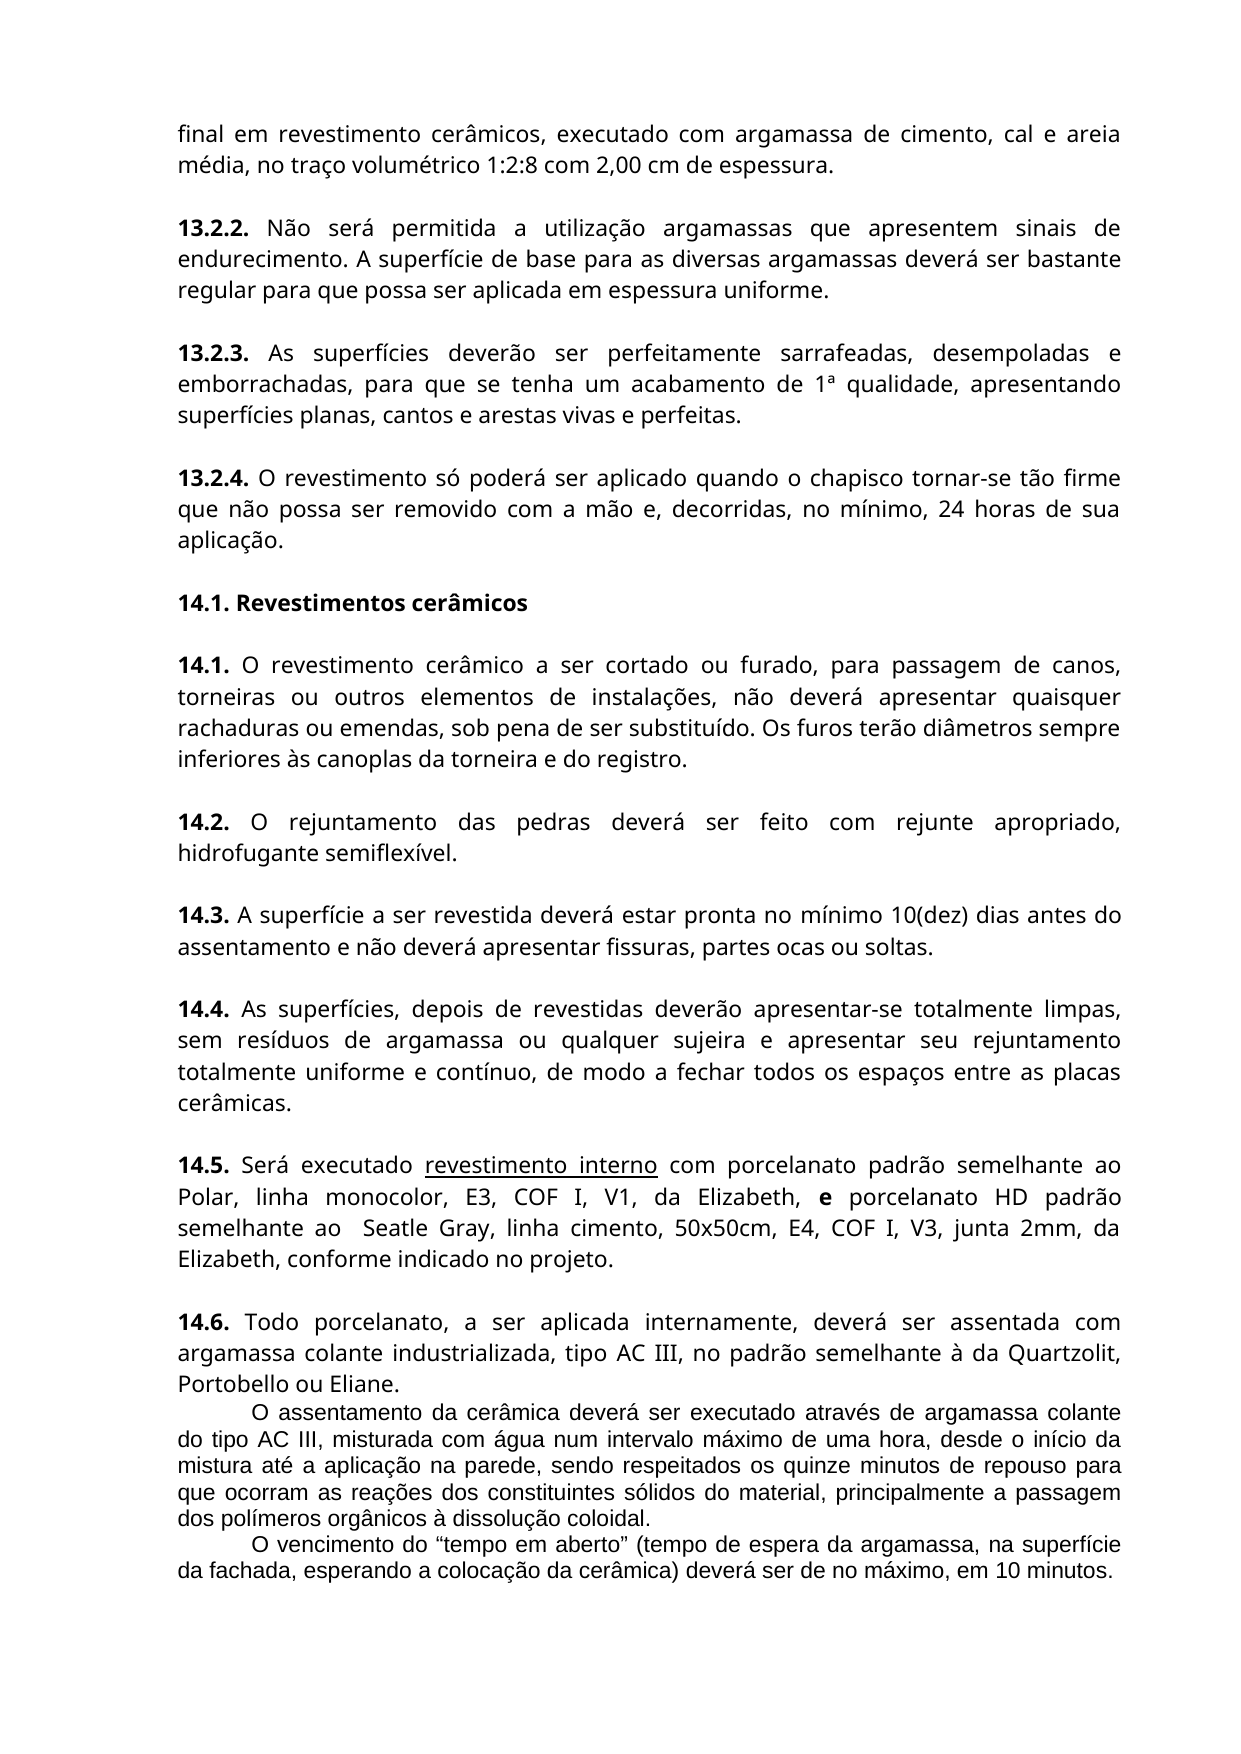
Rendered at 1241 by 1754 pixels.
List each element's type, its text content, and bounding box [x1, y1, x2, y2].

text O assentamento da cerâmica deverá ser executado através de argamassa colante do tipo AC III, misturada com água num intervalo máximo de uma hora, desde o início da mistura até a aplicação na parede, sendo respeitados os quinze minutos de repouso para que ocorram as reações dos constituintes sólidos do material, principalmente a passagem dos polímeros orgânicos à dissolução coloidal. [177, 1399, 1122, 1531]
text 14.6. Todo porcelanato, a ser aplicada internamente, deverá ser assentada com argamassa colante industrializada, tipo AC III, no padrão semelhante à da Quartzolit, Portobello ou Eliane. [177, 1306, 1122, 1399]
text O vencimento do “tempo em aberto” (tempo de espera da argamassa, na superfície da fachada, esperando a colocação da cerâmica) deverá ser de no máximo, em 10 minutos. [177, 1531, 1122, 1584]
text 14.5. Será executado revestimento interno com porcelanato padrão semelhante ao Polar, linha monocolor, E3, COF I, V1, da Elizabeth, e porcelanato HD padrão semelhante ao Seatle Gray, linha cimento, 50x50cm, E4, COF I, V3, junta 2mm, da Elizabeth, conforme indicado no projeto. [177, 1149, 1122, 1274]
text 14.3. A superfície a ser revestida deverá estar pronta no mínimo 10(dez) dias antes do assentamento e não deverá apresentar fissuras, partes ocas ou soltas. [177, 899, 1122, 962]
text 14.2. O rejuntamento das pedras deverá ser feito com rejunte apropriado, hidrofugante semiflexível. [177, 806, 1122, 868]
text 13.2.3. As superfícies deverão ser perfeitamente sarrafeadas, desempoladas e emborrachadas, para que se tenha um acabamento de 1ª qualidade, apresentando superfícies planas, cantos e arestas vivas e perfeitas. [177, 337, 1122, 431]
text 14.4. As superfícies, depois de revestidas deverão apresentar-se totalmente limpas, sem resíduos de argamassa ou qualquer sujeira e apresentar seu rejuntamento totalmente uniforme e contínuo, de modo a fechar todos os espaços entre as placas cerâmicas. [177, 993, 1122, 1118]
text 14.1. O revestimento cerâmico a ser cortado ou furado, para passagem de canos, torneiras ou outros elementos de instalações, não deverá apresentar quaisquer rachaduras ou emendas, sob pena de ser substituído. Os furos terão diâmetros sempre inferiores às canoplas da torneira e do registro. [177, 649, 1122, 774]
text 13.2.2. Não será permitida a utilização argamassas que apresentem sinais de endurecimento. A superfície de base para as diversas argamassas deverá ser bastante regular para que possa ser aplicada em espessura uniforme. [177, 212, 1122, 306]
text final em revestimento cerâmicos, executado com argamassa de cimento, cal e areia média, no traço volumétrico 1:2:8 com 2,00 cm de espessura. [177, 118, 1122, 181]
subtitle 14.1. Revestimentos cerâmicos [177, 587, 1122, 618]
text 13.2.4. O revestimento só poderá ser aplicado quando o chapisco tornar-se tão firme que não possa ser removido com a mão e, decorridas, no mínimo, 24 horas de sua aplicação. [177, 462, 1122, 556]
